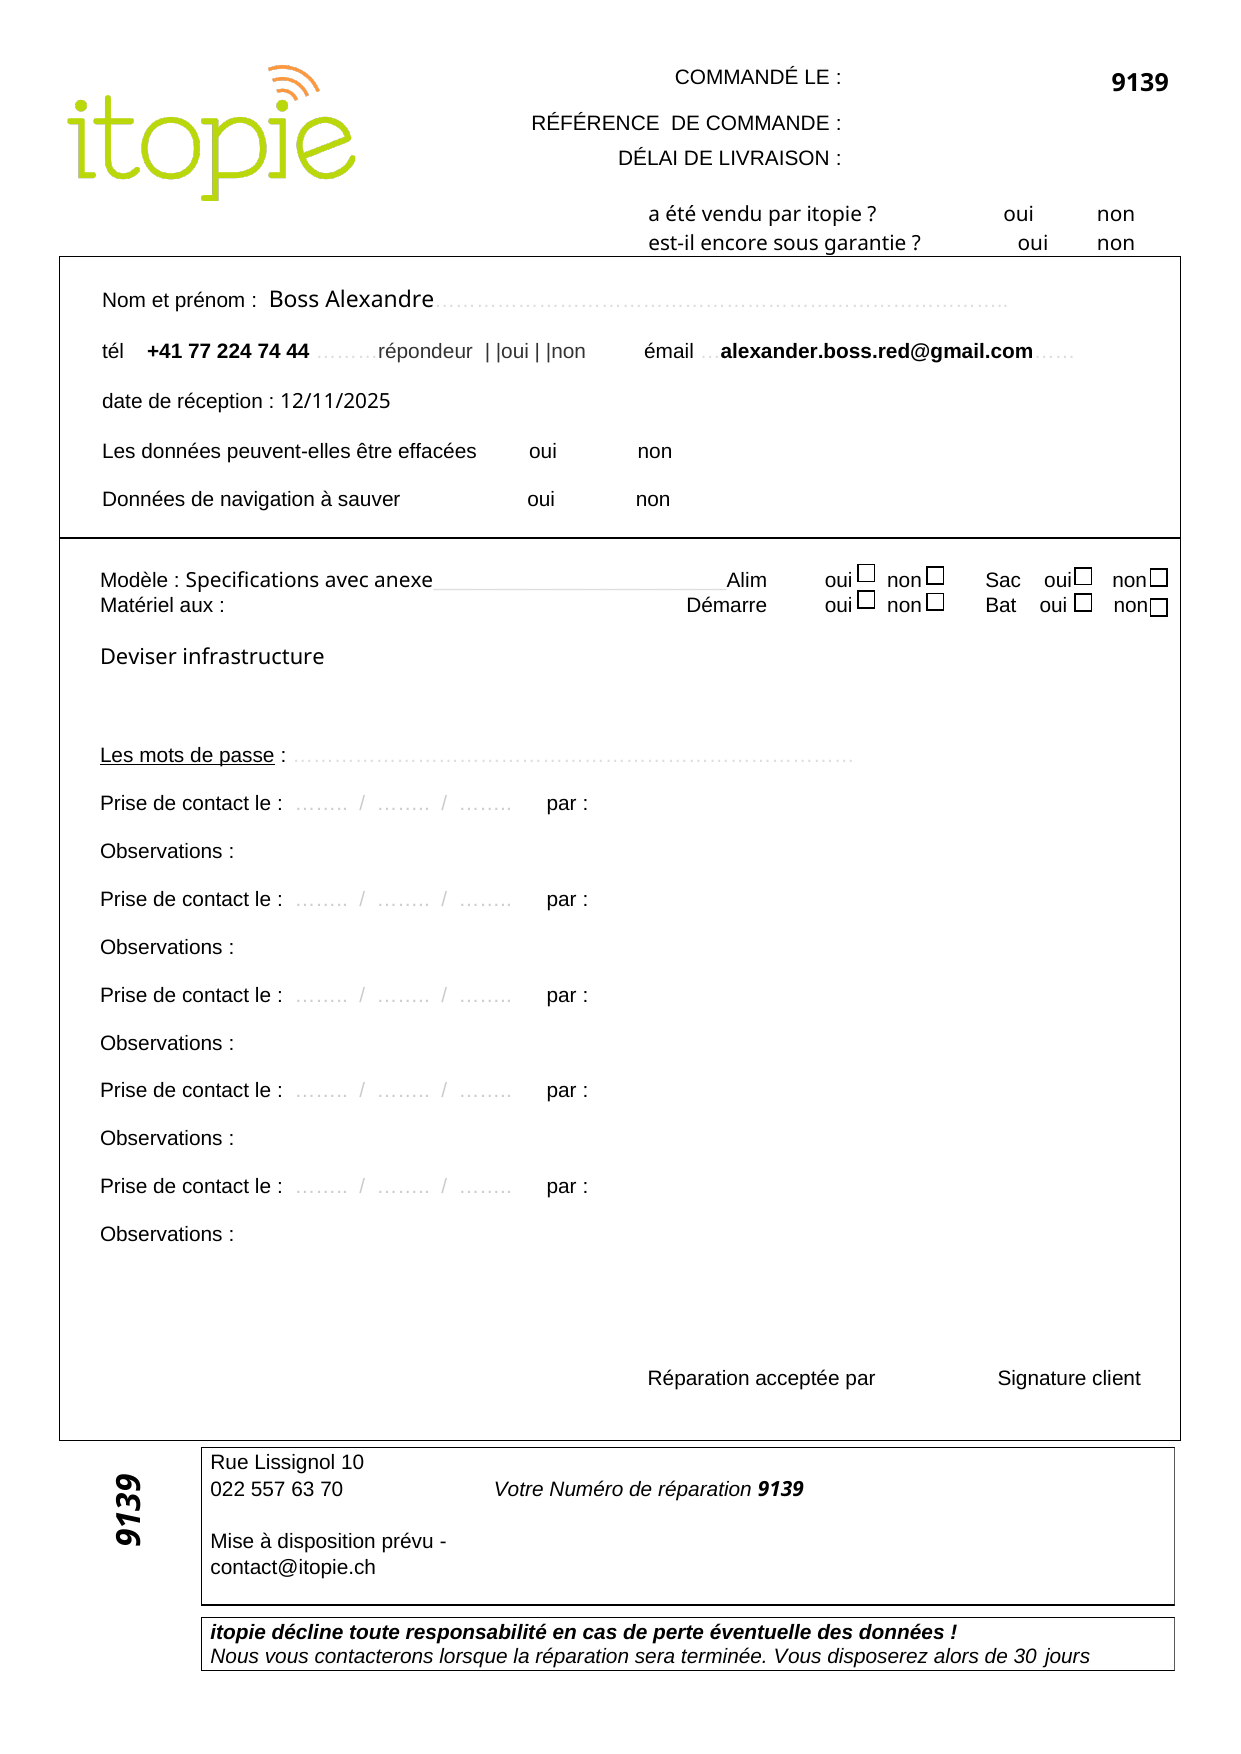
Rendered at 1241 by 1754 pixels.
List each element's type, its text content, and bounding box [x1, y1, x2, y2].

text tél +41 77 224 74 44 ………répondeur | |oui | |non émail …alexander.boss.red@gmail.com…… [60, 335, 1180, 362]
table_cell itopie décline toute responsabilité en cas de perte éventuelle des données ! Nous vous contacterons lorsque la réparation sera terminée. Vous disposerez alors de 30 jours [195, 1611, 1180, 1677]
text Prise de contact le : …….. / …….. / …….. par : [60, 1171, 1180, 1198]
table_cell DÉLAI DE LIVRAISON : [490, 140, 847, 175]
table_cell RÉFÉRENCE DE COMMANDE : [490, 105, 847, 140]
text est-il encore sous garantie ? oui non [59, 228, 1181, 256]
text Deviser infrastructure [60, 638, 1180, 671]
text Modèle : Specifications avec anexe Alim oui non Sac oui non [60, 562, 856, 590]
text Prise de contact le : …….. / …….. / …….. par : [60, 979, 1180, 1006]
text Les données peuvent-elles être effacées oui non [60, 436, 1180, 463]
text Modèle : Specifications avec anexe Alim oui non Sac oui non [879, 562, 925, 590]
text Observations : [60, 1123, 1180, 1150]
text Nom et prénom : Boss Alexandre……………………………………………………………………….. [60, 280, 1180, 314]
table_header Rue Lissignol 10 022 557 63 70 Votre Numéro de réparation 9139 Mise à disposition prévu - contact@itopie.ch [195, 1441, 1180, 1611]
table_header 9139 [59, 1441, 195, 1677]
text Prise de contact le : …….. / …….. / …….. par : [60, 883, 1180, 911]
text Observations : [60, 1219, 1180, 1246]
text Prise de contact le : …….. / …….. / …….. par : [60, 1075, 1180, 1102]
picture [67, 65, 356, 201]
text a été vendu par itopie ? oui non [59, 199, 1181, 228]
text Réparation acceptée par Signature client [60, 1363, 1180, 1390]
text Données de navigation à sauver oui non [60, 484, 1180, 511]
text Observations : [60, 1027, 1180, 1054]
table_cell [847, 105, 1180, 140]
text Observations : [60, 836, 1180, 863]
table_header 9139 [847, 59, 1180, 104]
text Modèle : Specifications avec anexe Alim oui non Sac oui non [948, 562, 1180, 590]
table_header COMMANDÉ LE : [490, 59, 847, 104]
table_cell [847, 140, 1180, 175]
text Matériel aux : Démarre oui non Bat oui non [60, 590, 1180, 617]
text Prise de contact le : …….. / …….. / …….. par : [60, 788, 1180, 815]
text date de réception : 12/11/2025 [60, 383, 1180, 415]
text Observations : [60, 931, 1180, 958]
text Les mots de passe : ……………………………………………………………………… [60, 740, 1180, 767]
